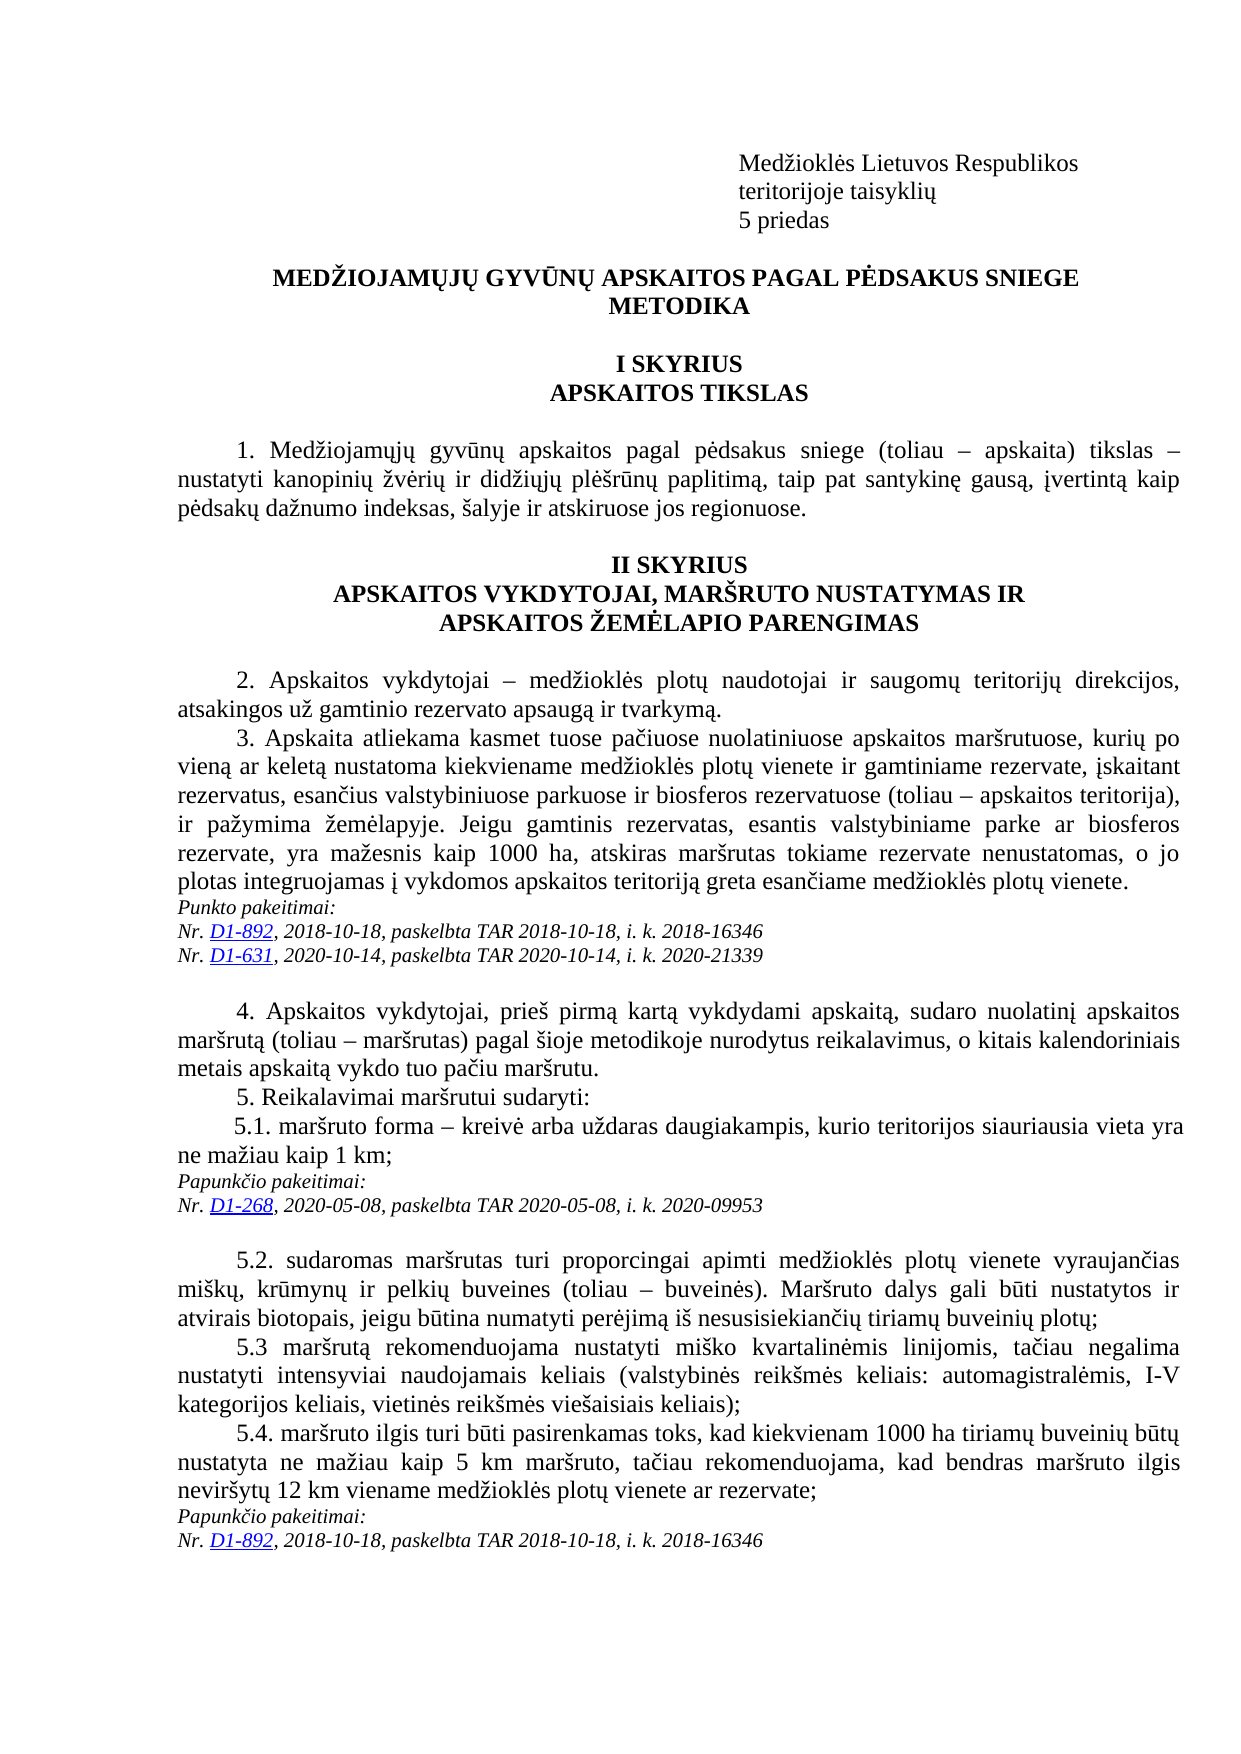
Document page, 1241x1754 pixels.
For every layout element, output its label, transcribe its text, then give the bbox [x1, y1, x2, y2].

text 5.4. maršruto ilgis turi būti pasirenkamas toks, kad kiekvienam 1000 ha tiriamų buveinių būtų nustatyta ne mažiau kaip 5 km maršruto, tačiau rekomenduojama, kad bendras maršruto ilgis neviršytų 12 km viename medžioklės plotų vienete ar rezervate; [177, 1418, 1181, 1504]
text Nr. D1-631, 2020-10-14, paskelbta TAR 2020-10-14, i. k. 2020-21339 [177, 943, 1181, 967]
text 5.1. maršruto forma – kreivė arba uždaras daugiakampis, kurio teritorijos siauriausia vieta yra ne mažiau kaip 1 km; [177, 1111, 1185, 1168]
text Nr. D1-892, 2018-10-18, paskelbta TAR 2018-10-18, i. k. 2018-16346 [177, 919, 1181, 943]
text Papunkčio pakeitimai: [177, 1168, 1181, 1193]
text APSKAITOS TIKSLAS [177, 378, 1181, 406]
text Papunkčio pakeitimai: [177, 1504, 1181, 1528]
text Nr. D1-892, 2018-10-18, paskelbta TAR 2018-10-18, i. k. 2018-16346 [177, 1528, 1181, 1552]
text II SKYRIUS [177, 550, 1181, 579]
text 5.3 maršrutą rekomenduojama nustatyti miško kvartalinėmis linijomis, tačiau negalima nustatyti intensyviai naudojamais keliais (valstybinės reikšmės keliais: automagistralėmis, I-V kategorijos keliais, vietinės reikšmės viešaisiais keliais); [177, 1332, 1181, 1418]
text 3. Apskaita atliekama kasmet tuose pačiuose nuolatiniuose apskaitos maršrutuose, kurių po vieną ar keletą nustatoma kiekviename medžioklės plotų vienete ir gamtiniame rezervate, įskaitant rezervatus, esančius valstybiniuose parkuose ir biosferos rezervatuose (toliau – apskaitos teritorija), ir pažymima žemėlapyje. Jeigu gamtinis rezervatas, esantis valstybiniame parke ar biosferos rezervate, yra mažesnis kaip 1000 ha, atskiras maršrutas tokiame rezervate nenustatomas, o jo plotas integruojamas į vykdomos apskaitos teritoriją greta esančiame medžioklės plotų vienete. [177, 723, 1181, 895]
text 4. Apskaitos vykdytojai, prieš pirmą kartą vykdydami apskaitą, sudaro nuolatinį apskaitos maršrutą (toliau – maršrutas) pagal šioje metodikoje nurodytus reikalavimus, o kitais kalendoriniais metais apskaitą vykdo tuo pačiu maršrutu. [177, 996, 1181, 1082]
text Nr. D1-268, 2020-05-08, paskelbta TAR 2020-05-08, i. k. 2020-09953 [177, 1193, 1181, 1217]
text METODIKA [177, 291, 1181, 320]
text 5 priedas [738, 205, 1181, 234]
text APSKAITOS VYKDYTOJAI, MARŠRUTO NUSTATYMAS IR [177, 579, 1181, 608]
text 5.2. sudaromas maršrutas turi proporcingai apimti medžioklės plotų vienete vyraujančias miškų, krūmynų ir pelkių buveines (toliau – buveinės). Maršruto dalys gali būti nustatytos ir atvirais biotopais, jeigu būtina numatyti perėjimą iš nesusisiekiančių tiriamų buveinių plotų; [177, 1245, 1181, 1332]
text 2. Apskaitos vykdytojai – medžioklės plotų naudotojai ir saugomų teritorijų direkcijos, atsakingos už gamtinio rezervato apsaugą ir tvarkymą. [177, 665, 1181, 723]
text I SKYRIUS [177, 349, 1181, 378]
text Punkto pakeitimai: [177, 895, 1181, 919]
text 5. Reikalavimai maršrutui sudaryti: [236, 1082, 1181, 1111]
text APSKAITOS ŽEMĖLAPIO PARENGIMAS [177, 608, 1181, 636]
text Medžioklės Lietuvos Respublikos teritorijoje taisyklių [738, 148, 1181, 205]
text 1. Medžiojamųjų gyvūnų apskaitos pagal pėdsakus sniege (toliau – apskaita) tikslas – nustatyti kanopinių žvėrių ir didžiųjų plėšrūnų paplitimą, taip pat santykinę gausą, įvertintą kaip pėdsakų dažnumo indeksas, šalyje ir atskiruose jos regionuose. [177, 435, 1181, 521]
text MEDŽIOJAMŲJŲ GYVŪNŲ APSKAITOS PAGAL PĖDSAKUS SNIEGE [177, 263, 1181, 291]
